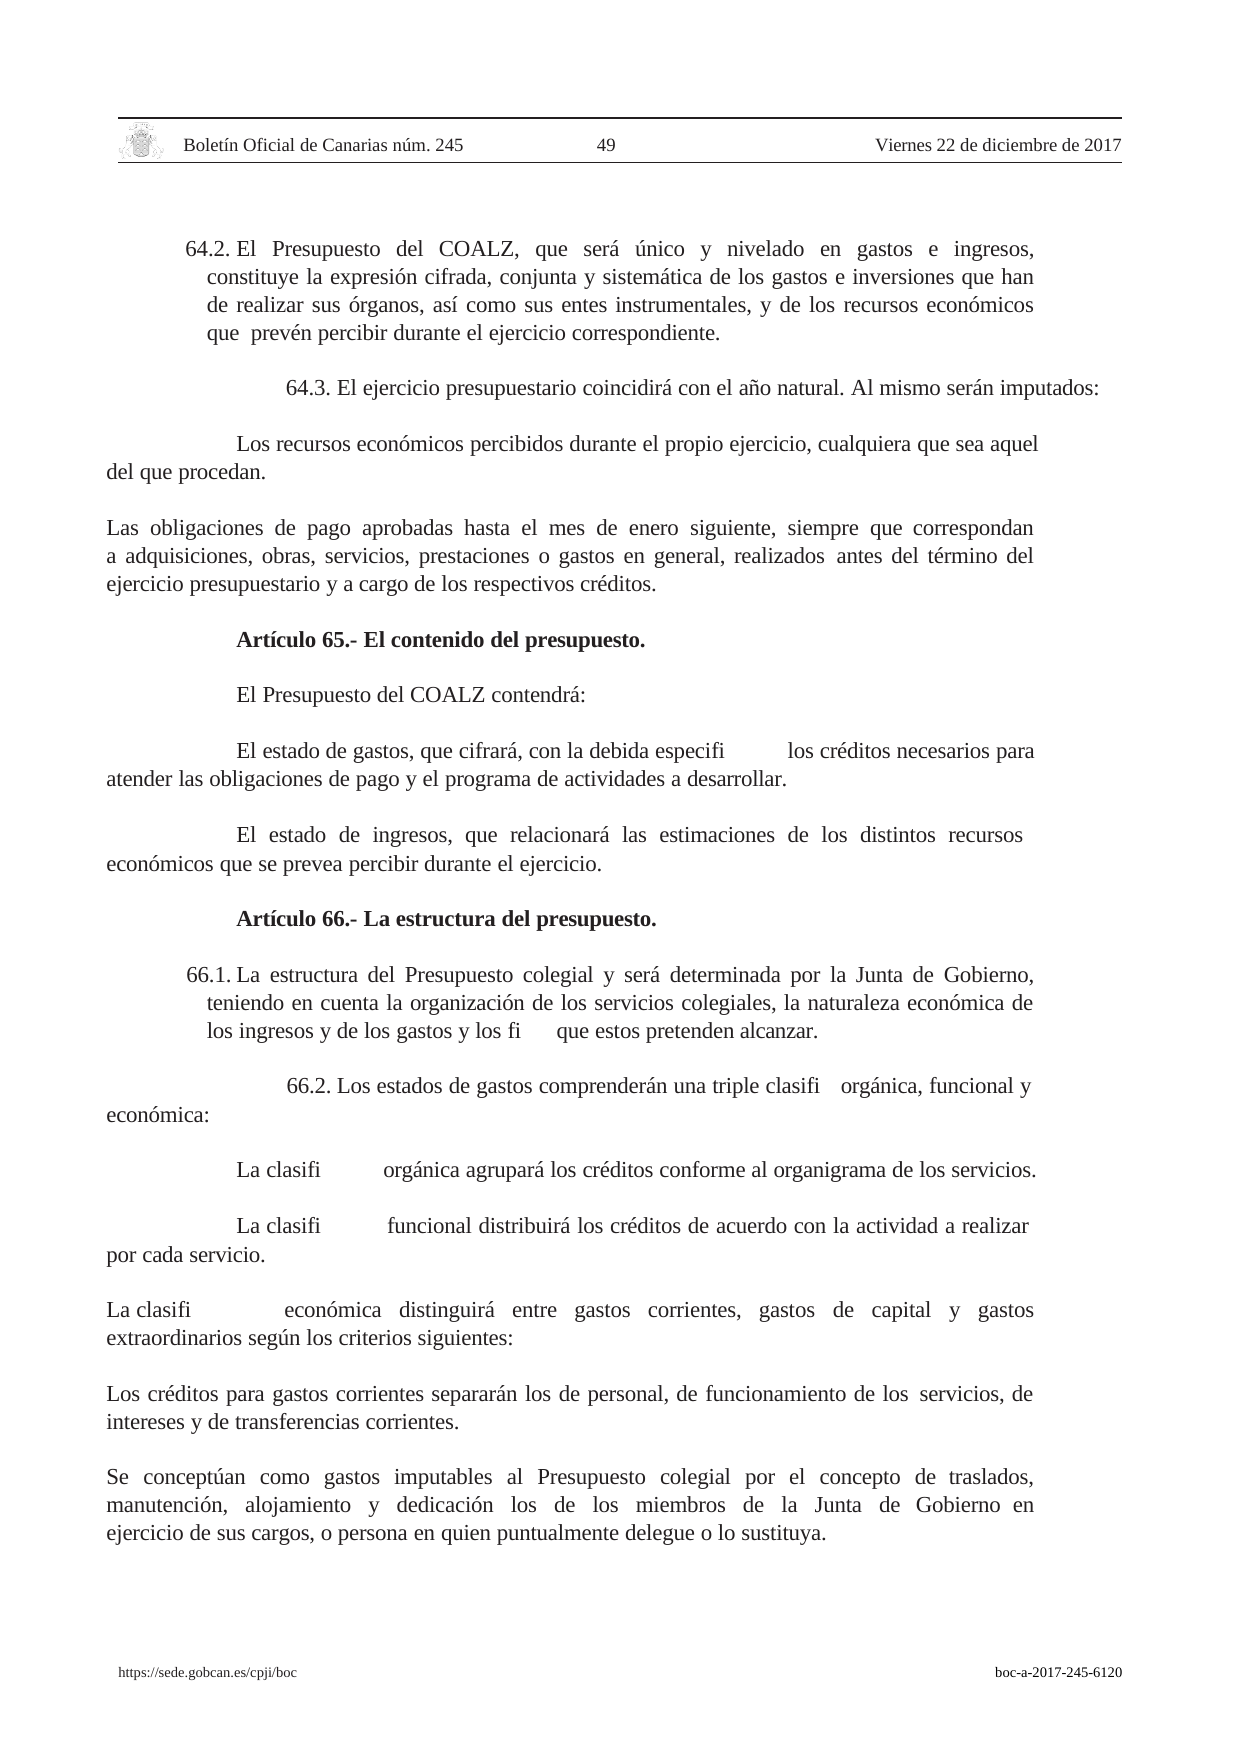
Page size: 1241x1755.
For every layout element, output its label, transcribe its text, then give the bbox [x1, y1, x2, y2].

list La estructura del Presupuesto colegial y será determinada por la Junta de Gobierno, teniendo en cuenta la organización de los servicios colegiales, la naturaleza económica de los ingresos y de los gastos y los fi que estos pretenden alcanzar. [156, 961, 1034, 1043]
text La clasifi funcional distribuirá los créditos de acuerdo con la actividad a realizar [236, 1212, 1134, 1238]
text El Presupuesto del COALZ contendrá: [236, 681, 1134, 708]
text atender las obligaciones de pago y el programa de actividades a desarrollar. [106, 765, 1134, 792]
text El estado de gastos, que cifrará, con la debida especifi los créditos necesarios para [236, 737, 1134, 763]
list El Presupuesto del COALZ, que será único y nivelado en gastos e ingresos, constituye la expresión cifrada, conjunta y sistemática de los gastos e inversiones que han de realizar sus órganos, así como sus entes instrumentales, y de los recursos económicos que prevén percibir durante el ejercicio correspondiente. [156, 234, 1034, 345]
list Los estados de gastos comprenderán una triple clasifi orgánica, funcional y [286, 1072, 1134, 1099]
text por cada servicio. [106, 1241, 1134, 1267]
text La clasifi económica distinguirá entre gastos corrientes, gastos de capital y gastos extraordinarios según los criterios siguientes: [106, 1296, 1034, 1351]
text Artículo 65.- El contenido del presupuesto. [236, 626, 1134, 652]
text Se conceptúan como gastos imputables al Presupuesto colegial por el concepto de traslados, manutención, alojamiento y dedicación los de los miembros de la Junta de Gobierno en ejercicio de sus cargos, o persona en quien puntualmente delegue o lo sustituya. [106, 1463, 1034, 1546]
text del que procedan. [106, 458, 1134, 485]
text económica: [106, 1101, 1134, 1127]
text Las obligaciones de pago aprobadas hasta el mes de enero siguiente, siempre que correspondan a adquisiciones, obras, servicios, prestaciones o gastos en general, realizados antes del término del ejercicio presupuestario y a cargo de los respectivos créditos. [106, 514, 1034, 597]
text económicos que se prevea percibir durante el ejercicio. [106, 849, 1134, 876]
text Los recursos económicos percibidos durante el propio ejercicio, cualquiera que sea aquel [236, 430, 1134, 456]
text La clasifi orgánica agrupará los créditos conforme al organigrama de los servicios. [236, 1157, 1134, 1183]
list El ejercicio presupuestario coincidirá con el año natural. Al mismo serán imputados: [286, 374, 1134, 401]
text El estado de ingresos, que relacionará las estimaciones de los distintos recursos [236, 821, 1134, 847]
text Artículo 66.- La estructura del presupuesto. [236, 905, 1134, 932]
text Los créditos para gastos corrientes separarán los de personal, de funcionamiento de los servicios, de intereses y de transferencias corrientes. [106, 1380, 1034, 1434]
